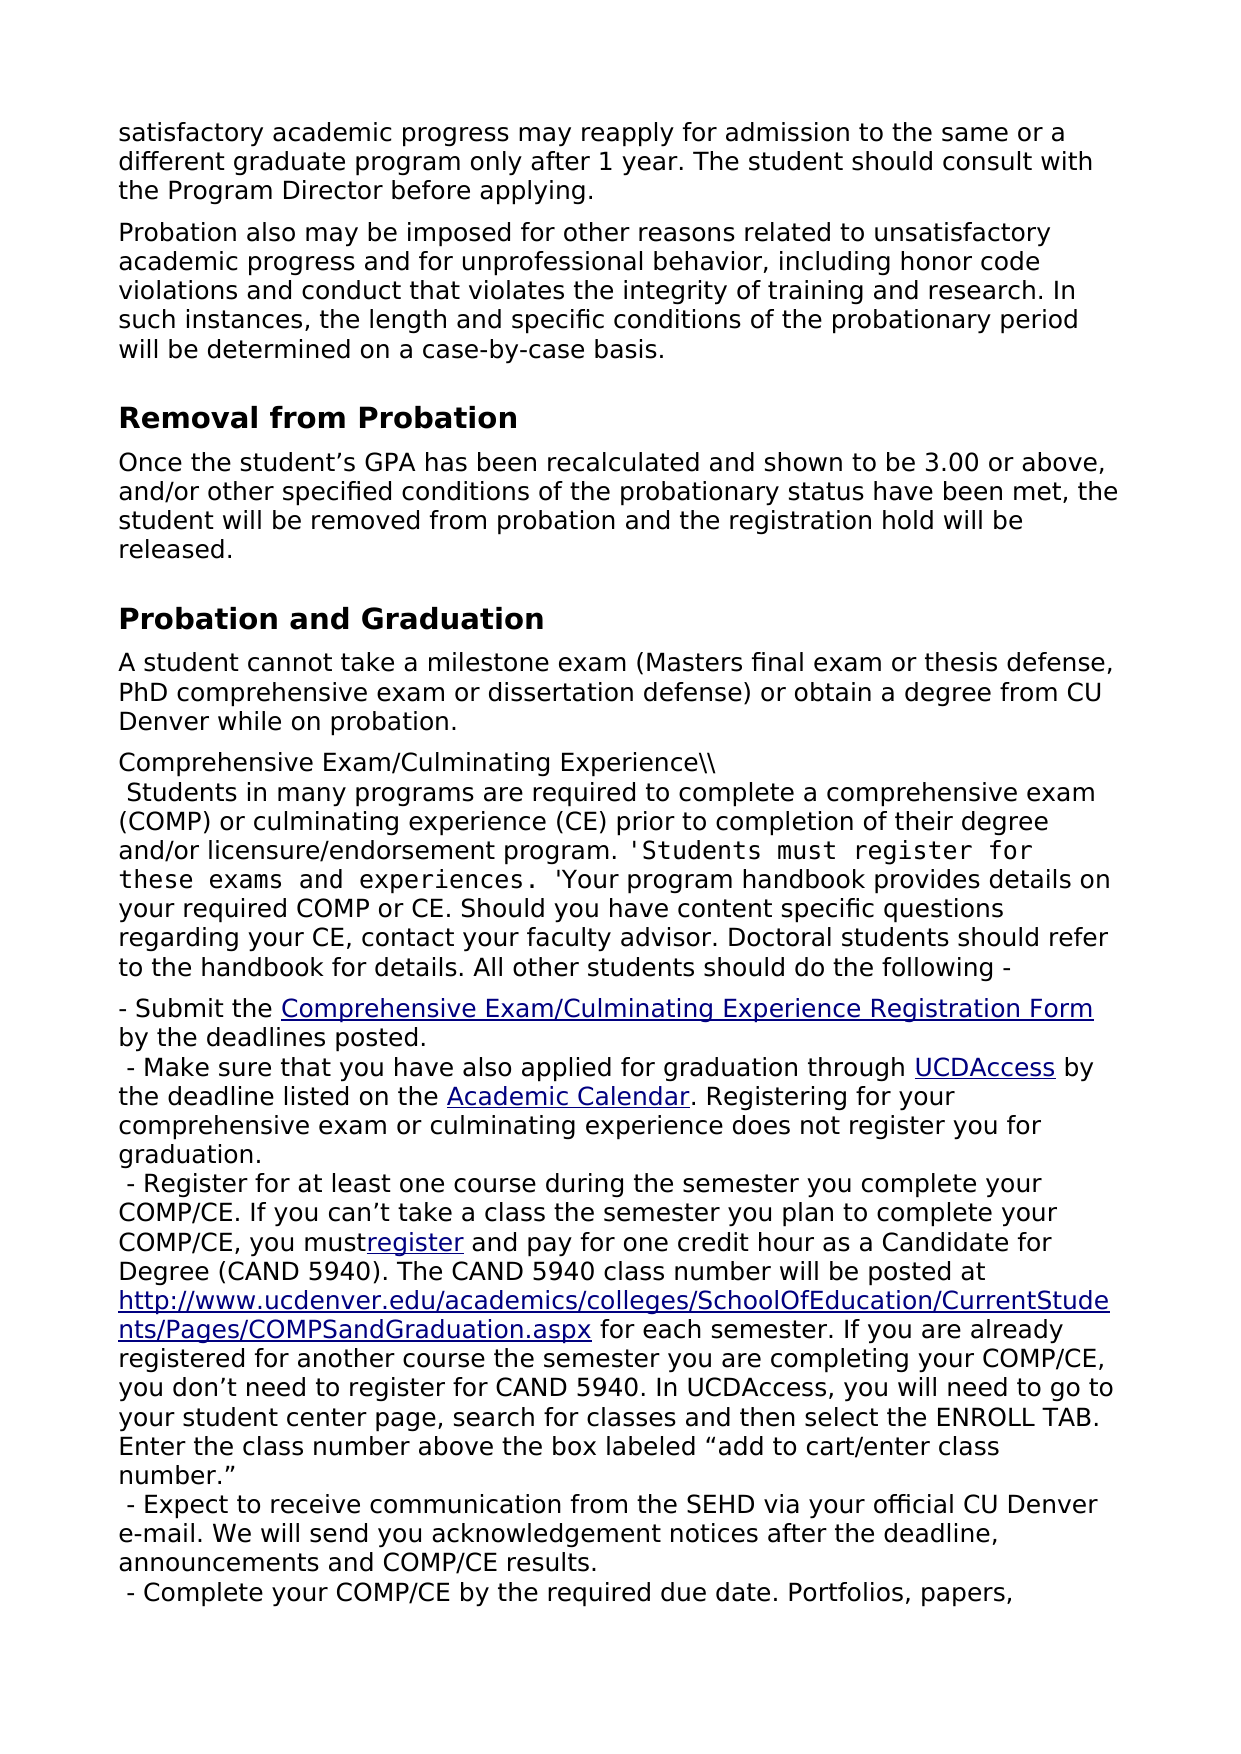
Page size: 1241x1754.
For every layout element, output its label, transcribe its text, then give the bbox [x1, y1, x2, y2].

text - Submit the Comprehensive Exam/Culminating Experience Registration Form by the deadlines posted. - Make sure that you have also applied for graduation through UCDAccess by the deadline listed on the Academic Calendar. Registering for your comprehensive exam or culminating experience does not register you for graduation. - Register for at least one course during the semester you complete your COMP/CE. If you can’t take a class the semester you plan to complete your COMP/CE, you mustregister and pay for one credit hour as a Candidate for Degree (CAND 5940). The CAND 5940 class number will be posted at http://www.ucdenver.edu/academics/colleges/SchoolOfEducation/CurrentStudents/Pages/COMPSandGraduation.aspx for each semester. If you are already registered for another course the semester you are completing your COMP/CE, you don’t need to register for CAND 5940. In UCDAccess, you will need to go to your student center page, search for classes and then select the ENROLL TAB. Enter the class number above the box labeled “add to cart/enter class number.” - Expect to receive communication from the SEHD via your official CU Denver e-mail. We will send you acknowledgement notices after the deadline, announcements and COMP/CE results. - Complete your COMP/CE by the required due date. Portfolios, papers, [118, 994, 1122, 1607]
subtitle Probation and Graduation [118, 602, 1122, 636]
text Probation also may be imposed for other reasons related to unsatisfactory academic progress and for unprofessional behavior, including honor code violations and conduct that violates the integrity of training and research. In such instances, the length and specific conditions of the probationary period will be determined on a case-by-case basis. [118, 218, 1122, 364]
subtitle Removal from Probation [118, 401, 1122, 435]
text A student cannot take a milestone exam (Masters final exam or thesis defense, PhD comprehensive exam or dissertation defense) or obtain a degree from CU Denver while on probation. [118, 648, 1122, 736]
text satisfactory academic progress may reapply for admission to the same or a different graduate program only after 1 year. The student should consult with the Program Director before applying. [118, 118, 1122, 206]
text Once the student’s GPA has been recalculated and shown to be 3.00 or above, and/or other specified conditions of the probationary status have been met, the student will be removed from probation and the registration hold will be released. [118, 448, 1122, 564]
text Comprehensive Exam/Culminating Experience\\ Students in many programs are required to complete a comprehensive exam (COMP) or culminating experience (CE) prior to completion of their degree and/or licensure/endorsement program. 'Students must register for these exams and experiences. 'Your program handbook provides details on your required COMP or CE. Should you have content specific questions regarding your CE, contact your faculty advisor. Doctoral students should refer to the handbook for details. All other students should do the following - [118, 748, 1122, 982]
